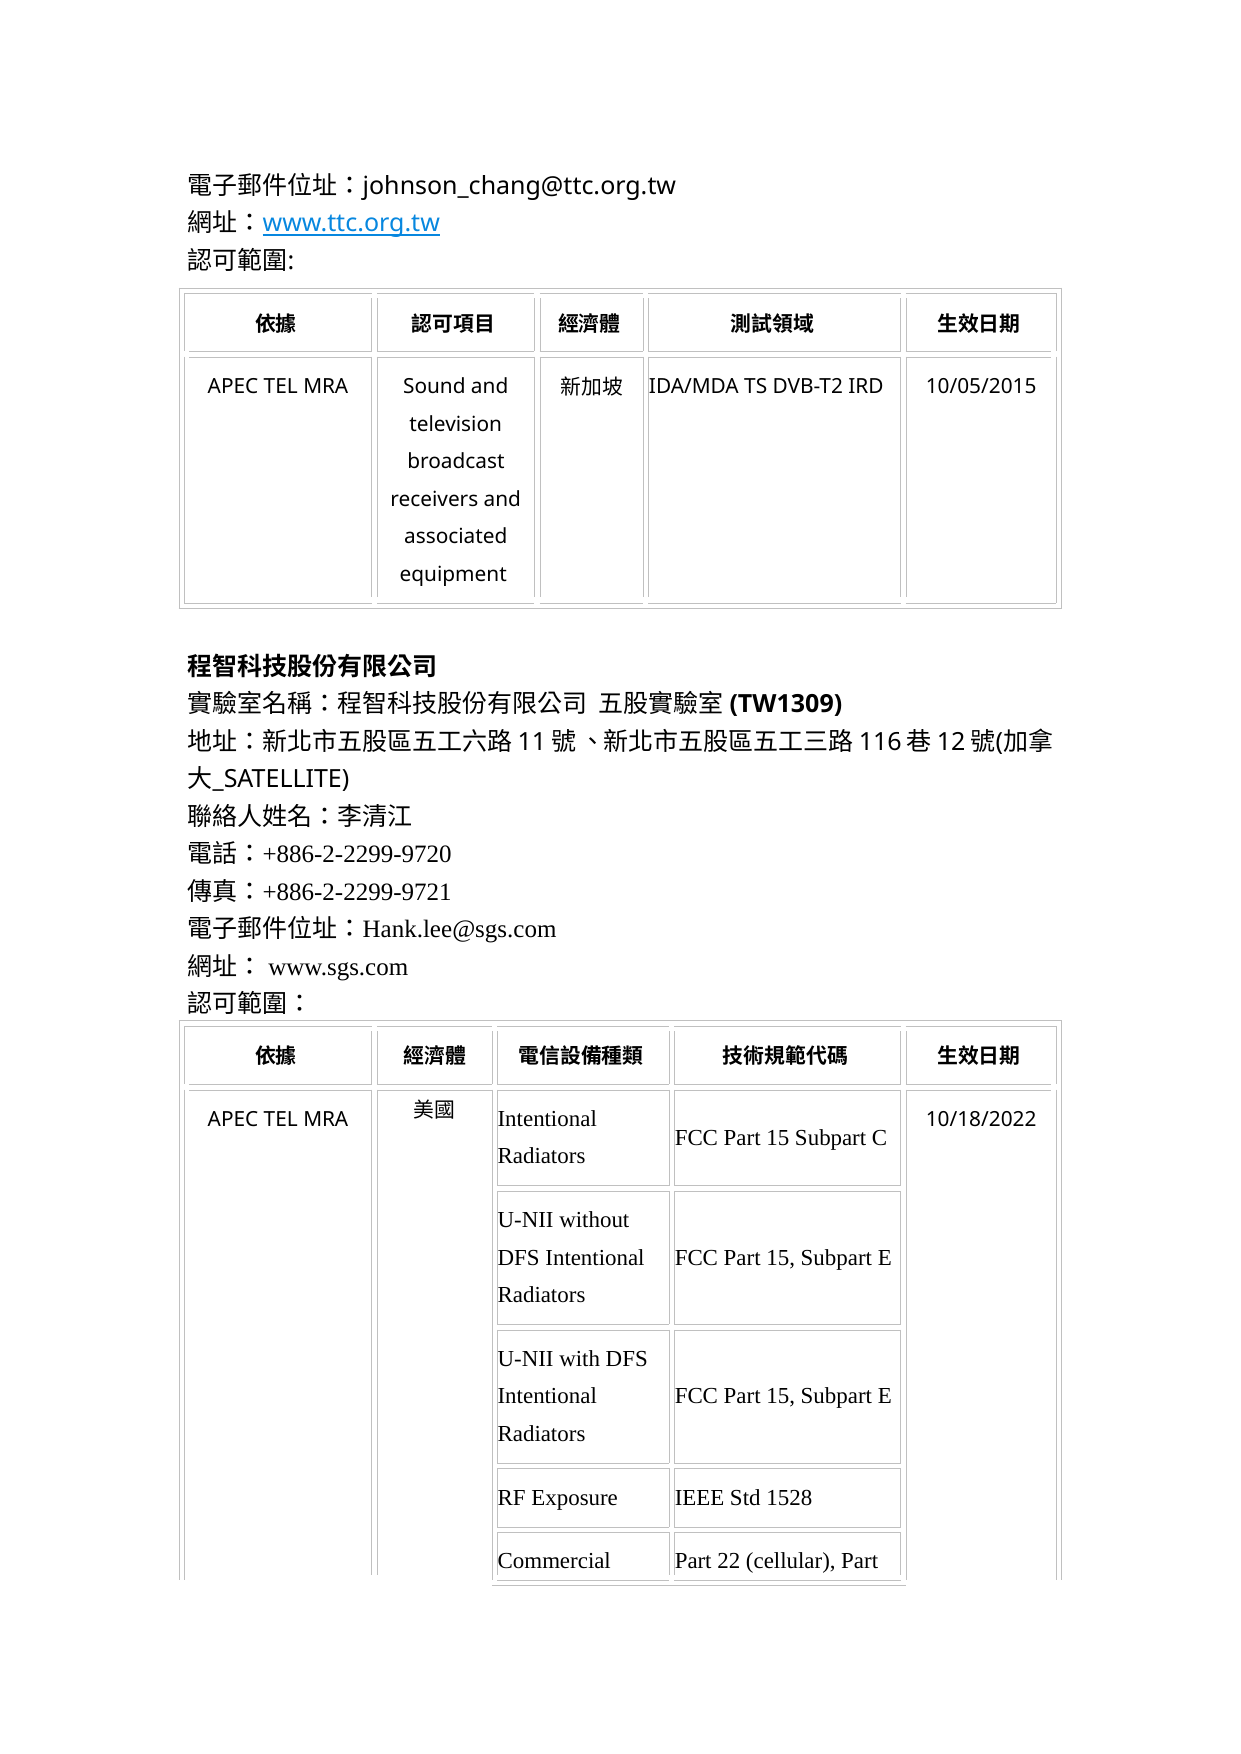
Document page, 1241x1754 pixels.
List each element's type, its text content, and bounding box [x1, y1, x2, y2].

table_header 經濟體 [374, 1021, 494, 1084]
table_cell 美國 [374, 1084, 494, 1580]
table_cell RF Exposure [495, 1463, 672, 1527]
table_cell Part 22 (cellular), Part [672, 1527, 903, 1580]
text 認可範圍： [187, 983, 1053, 1020]
table_header 測試領域 [646, 289, 903, 351]
table_cell Commercial [495, 1527, 672, 1580]
text 電子郵件位址：Hank.lee@sgs.com [187, 908, 1053, 945]
table_header 技術規範代碼 [672, 1021, 903, 1084]
table_header 生效日期 [903, 289, 1059, 351]
table_header 生效日期 [903, 1021, 1059, 1084]
table_cell FCC Part 15, Subpart E [672, 1324, 903, 1463]
table_header 依據 [181, 1021, 374, 1084]
table_cell FCC Part 15, Subpart E [672, 1185, 903, 1324]
table_header 認可項目 [374, 289, 537, 351]
table_cell APEC TEL MRA [181, 351, 374, 602]
table_cell IDA/MDA TS DVB-T2 IRD [646, 351, 903, 602]
table_header 依據 [181, 289, 374, 351]
text 程智科技股份有限公司 實驗室名稱：程智科技股份有限公司 五股實驗室 (TW1309) [187, 645, 1053, 720]
table_header 經濟體 [537, 289, 646, 351]
table_cell APEC TEL MRA [181, 1084, 374, 1580]
table_cell 新加坡 [537, 351, 646, 602]
table_header 電信設備種類 [495, 1021, 672, 1084]
table_cell U-NII without DFS Intentional Radiators [495, 1185, 672, 1324]
table_cell Sound and television broadcast receivers and associated equipment [374, 351, 537, 602]
table_cell FCC Part 15 Subpart C [672, 1084, 903, 1185]
text 電子郵件位址：johnson_chang@ttc.org.tw 網址：www.ttc.org.tw 認可範圍: [187, 164, 1053, 277]
table_cell 10/05/2015 [903, 351, 1059, 602]
text 網址： www.sgs.com [187, 945, 1053, 983]
table_cell 10/18/2022 [903, 1084, 1059, 1580]
text 地址：新北市五股區五工六路11號 、新北市五股區五工三路116巷12號(加拿大_SATELLITE) 聯絡人姓名：李清江 [187, 720, 1053, 833]
text 傳真：+886-2-2299-9721 [187, 870, 1053, 908]
table_cell U-NII with DFS Intentional Radiators [495, 1324, 672, 1463]
table_cell Intentional Radiators [495, 1084, 672, 1185]
text 電話：+886-2-2299-9720 [187, 833, 1053, 870]
table_cell IEEE Std 1528 [672, 1463, 903, 1527]
